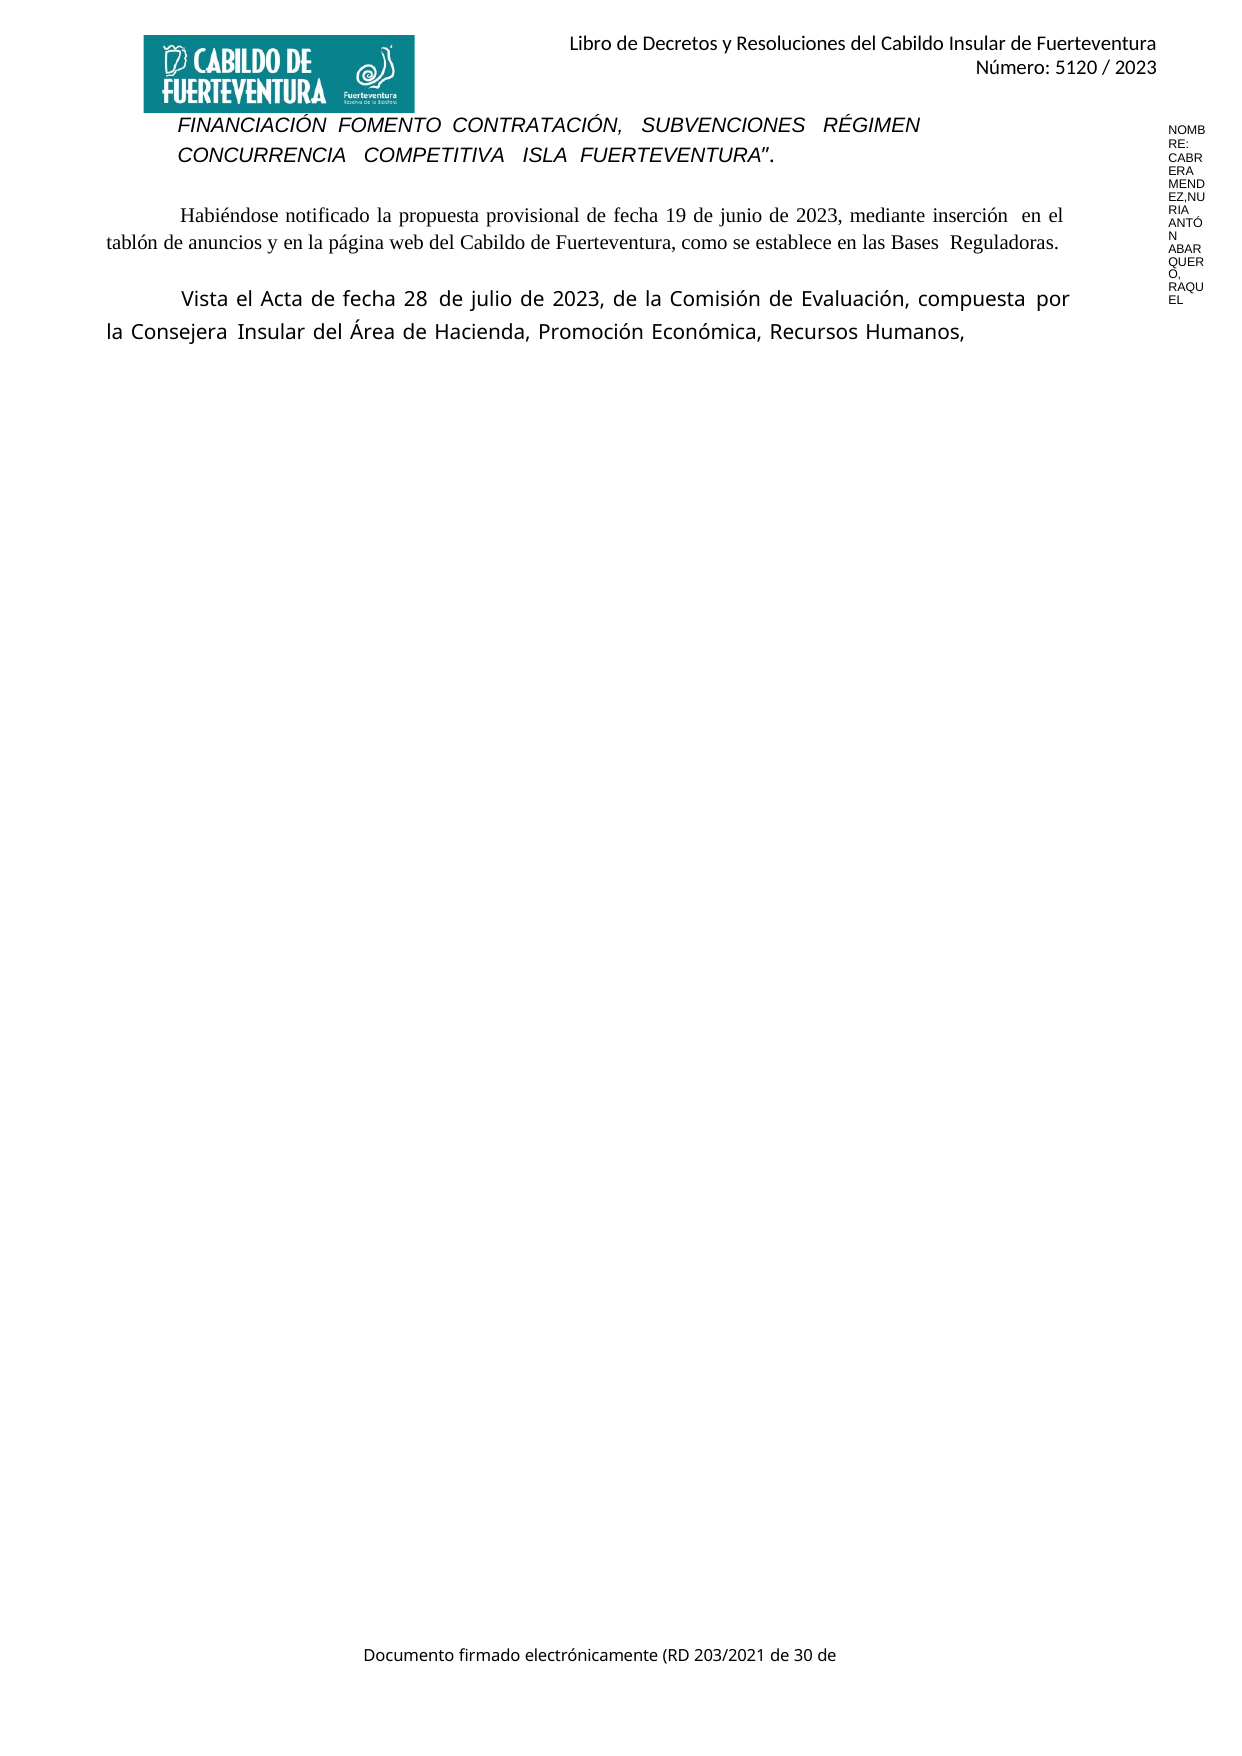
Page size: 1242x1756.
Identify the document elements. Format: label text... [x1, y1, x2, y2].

text Habiéndose notificado la propuesta provisional de fecha 19 de junio de 2023, mediante inserción en el tablón de anuncios y en la página web del Cabildo de Fuerteventura, como se establece en las Bases Reguladoras. [106, 203, 1064, 254]
text Vista el Acta de fecha 28 de julio de 2023, de la Comisión de Evaluación, compuesta por la Consejera Insular del Área de Hacienda, Promoción Económica, Recursos Humanos, [106, 284, 1071, 346]
text [1166, 123, 1209, 311]
picture [143, 35, 415, 113]
text CABRERA MENDEZ,NURIA ANTÓN ABARQUERO, RAQUEL [1168, 152, 1207, 307]
text FINANCIACIÓN FOMENTO CONTRATACIÓN, SUBVENCIONES RÉGIMEN CONCURRENCIA COMPETITIVA ISLA FUERTEVENTURA”. [177, 112, 1072, 169]
text NOMBRE: [1168, 123, 1209, 151]
